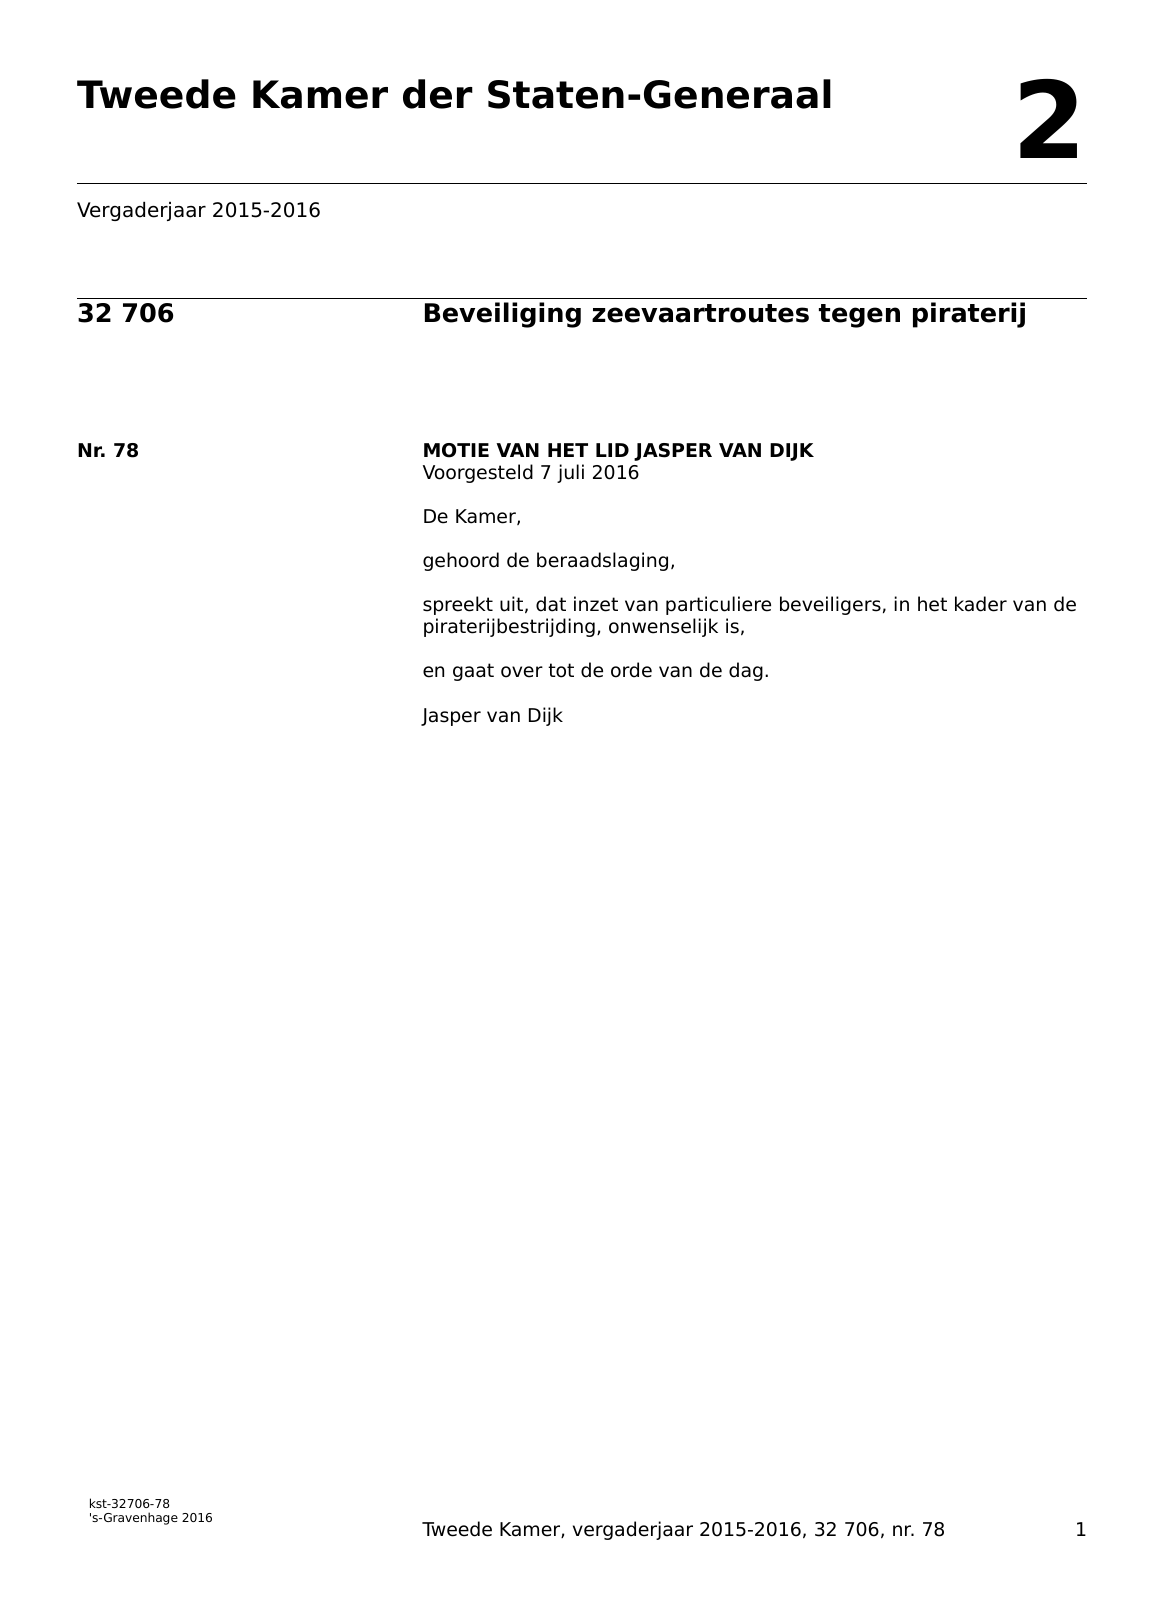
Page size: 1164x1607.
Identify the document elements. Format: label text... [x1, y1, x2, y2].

table_header Tweede Kamer der Staten-Generaal [77, 59, 886, 183]
text en gaat over tot de orde van de dag. [422, 660, 1087, 682]
text 's-Gravenhage 2016 [88, 1511, 323, 1525]
text Jasper van Dijk [422, 704, 1087, 726]
subtitle Nr. 78 MOTIE VAN HET LID JASPER VAN DIJK [77, 440, 1087, 462]
table_cell Vergaderjaar 2015-2016 [77, 184, 1087, 298]
text Voorgesteld 7 juli 2016 [422, 462, 1087, 484]
text spreekt uit, dat inzet van particuliere beveiligers, in het kader van de piraterijbestrijding, onwenselijk is, [422, 594, 1087, 638]
subtitle 32 706 Beveiliging zeevaartroutes tegen piraterij [77, 299, 1087, 329]
table_header 2 [886, 59, 1087, 183]
text De Kamer, [422, 506, 1087, 528]
text kst-32706-78 [88, 1497, 323, 1511]
text gehoord de beraadslaging, [422, 550, 1087, 572]
